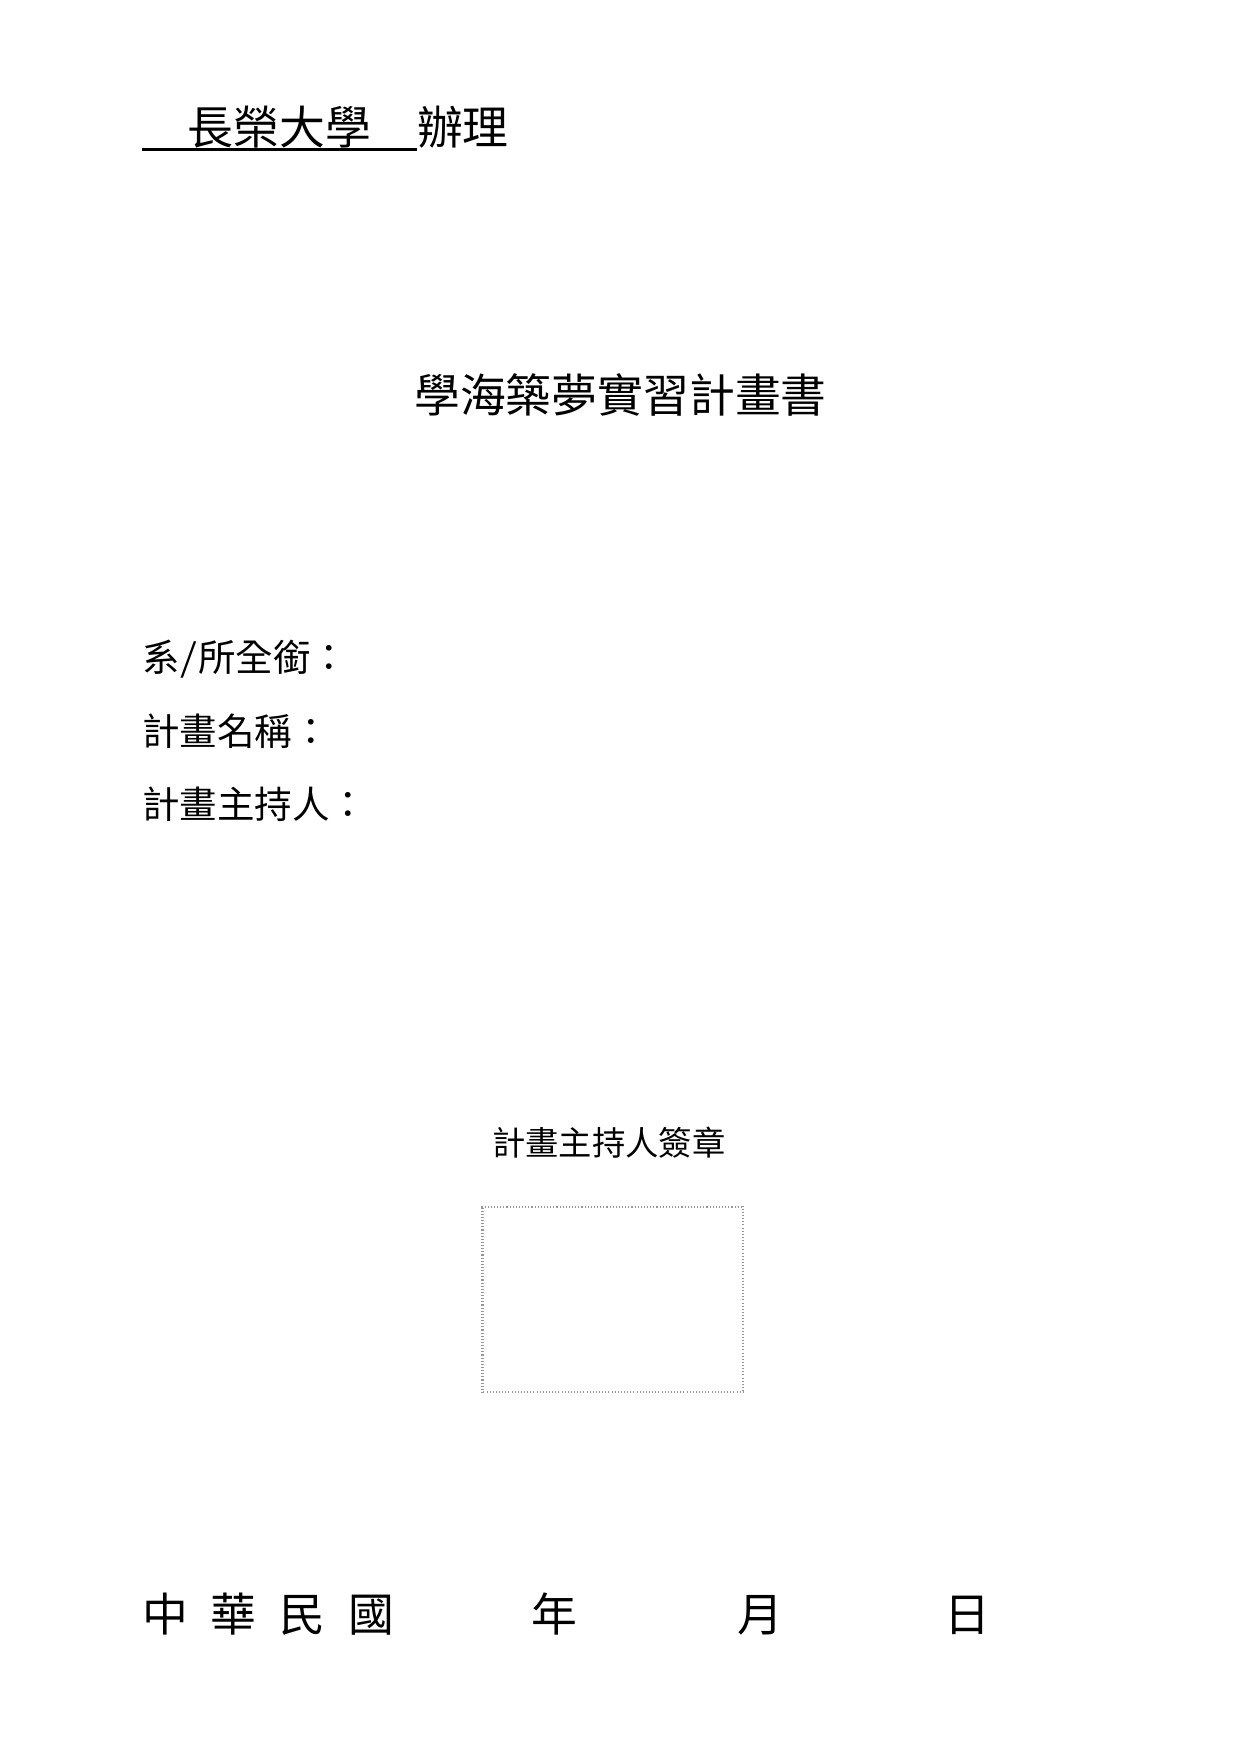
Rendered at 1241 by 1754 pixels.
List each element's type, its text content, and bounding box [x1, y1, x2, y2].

text 長榮大學 辦理 [142, 91, 1098, 158]
text 計畫主持人簽章 [142, 1116, 1098, 1164]
text 中 華 民 國 年 月 日 [142, 1578, 1098, 1644]
text 學海築夢實習計畫書 [142, 360, 1098, 426]
text 系/所全銜： [142, 628, 1098, 682]
text 計畫名稱： [142, 701, 1098, 756]
text 計畫主持人： [142, 774, 1098, 829]
